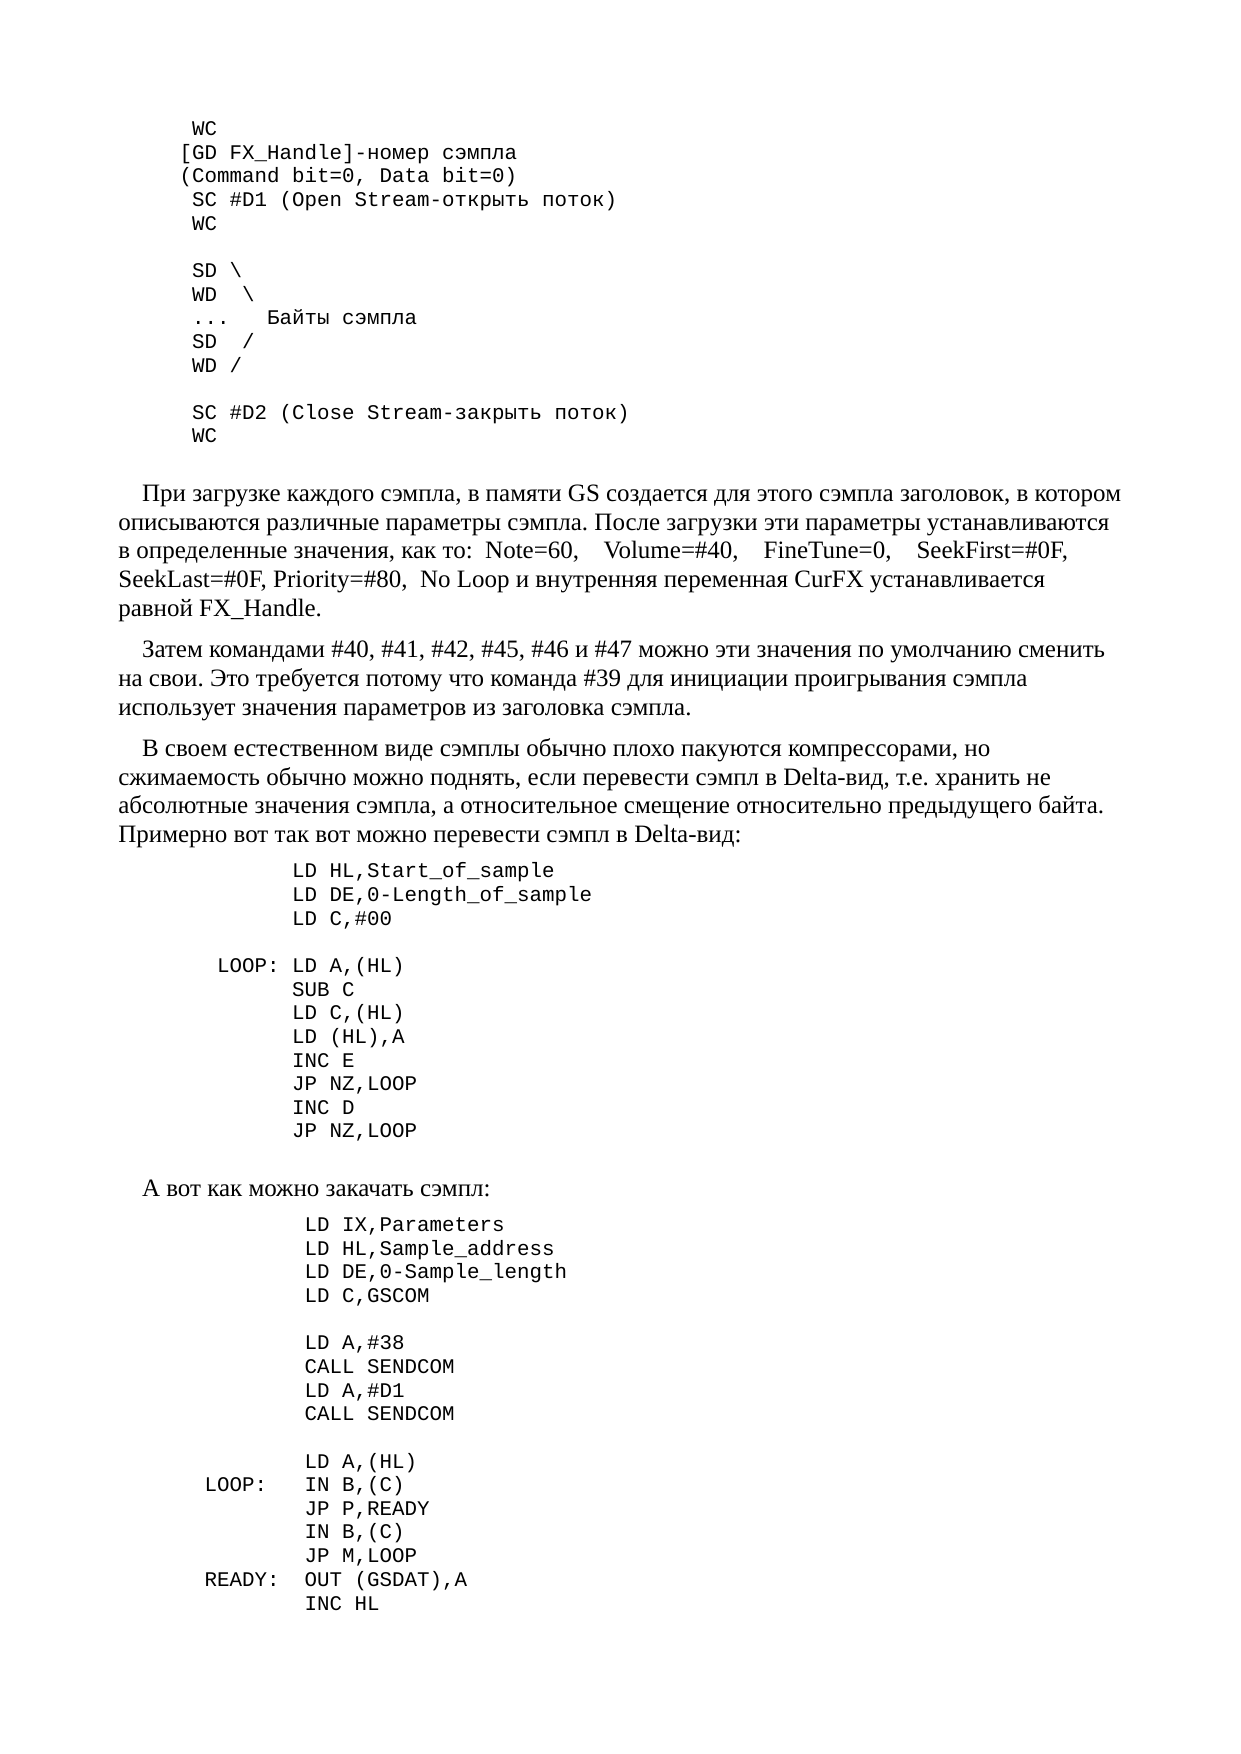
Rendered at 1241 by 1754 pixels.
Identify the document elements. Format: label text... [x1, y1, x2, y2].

text INC D [118, 1097, 1122, 1121]
text WC [118, 118, 1122, 142]
text WC [118, 426, 1122, 449]
text А вот как можно закачать сэмпл: [118, 1173, 1122, 1202]
text [GD FX_Handle]-номер сэмпла [118, 142, 1122, 165]
text JP M,LOOP [118, 1545, 1122, 1569]
text При загрузке каждого сэмпла, в памяти GS создается для этого сэмпла заголовок, в котором описываются различные параметры сэмпла. После загрузки эти параметры устанавливаются в определенные значения, как то: Note=60, Volume=#40, FineTune=0, SeekFirst=#0F, SeekLast=#0F, Priority=#80, No Loop и внутренняя переменная CurFX устанавливается равной FX_Handle. [118, 478, 1122, 622]
text INC HL [118, 1592, 1122, 1616]
text LOOP: LD A,(HL) [118, 955, 1122, 979]
text IN B,(C) [118, 1522, 1122, 1545]
text SC #D2 (Close Stream-закрыть поток) [118, 402, 1122, 426]
text LD IX,Parameters [118, 1214, 1122, 1238]
text LD (HL),A [118, 1026, 1122, 1049]
text WD / [118, 354, 1122, 378]
text LD C,#00 [118, 908, 1122, 931]
text LD DE,0-Sample_length [118, 1261, 1122, 1285]
text WC [118, 213, 1122, 236]
text SD \ [118, 260, 1122, 284]
text LD A,(HL) [118, 1451, 1122, 1474]
text JP NZ,LOOP [118, 1121, 1122, 1144]
text LD C,GSCOM [118, 1285, 1122, 1309]
text LD HL,Start_of_sample [118, 860, 1122, 884]
text LD DE,0-Length_of_sample [118, 884, 1122, 908]
text LD C,(HL) [118, 1002, 1122, 1026]
text SUB C [118, 979, 1122, 1002]
text CALL SENDCOM [118, 1403, 1122, 1427]
text READY: OUT (GSDAT),A [118, 1569, 1122, 1592]
text Затем командами #40, #41, #42, #45, #46 и #47 можно эти значения по умолчанию сменить на свои. Это требуется потому что команда #39 для инициации проигрывания сэмпла использует значения параметров из заголовка сэмпла. [118, 634, 1122, 720]
text LD A,#38 [118, 1332, 1122, 1356]
text (Command bit=0, Data bit=0) [118, 165, 1122, 189]
text WD \ [118, 284, 1122, 307]
text LOOP: IN B,(C) [118, 1474, 1122, 1498]
text JP NZ,LOOP [118, 1073, 1122, 1097]
text ... Байты сэмпла [118, 307, 1122, 331]
text SD / [118, 331, 1122, 354]
text INC E [118, 1049, 1122, 1073]
text LD HL,Sample_address [118, 1238, 1122, 1261]
text CALL SENDCOM [118, 1356, 1122, 1380]
text JP P,READY [118, 1498, 1122, 1522]
text LD A,#D1 [118, 1380, 1122, 1403]
text SC #D1 (Open Stream-открыть поток) [118, 189, 1122, 213]
text В своем естественном виде сэмплы обычно плохо пакуются компрессорами, но сжимаемость обычно можно поднять, если перевести сэмпл в Delta-вид, т.е. хранить не абсолютные значения сэмпла, а относительное смещение относительно предыдущего байта. Примерно вот так вот можно перевести сэмпл в Delta-вид: [118, 733, 1122, 848]
